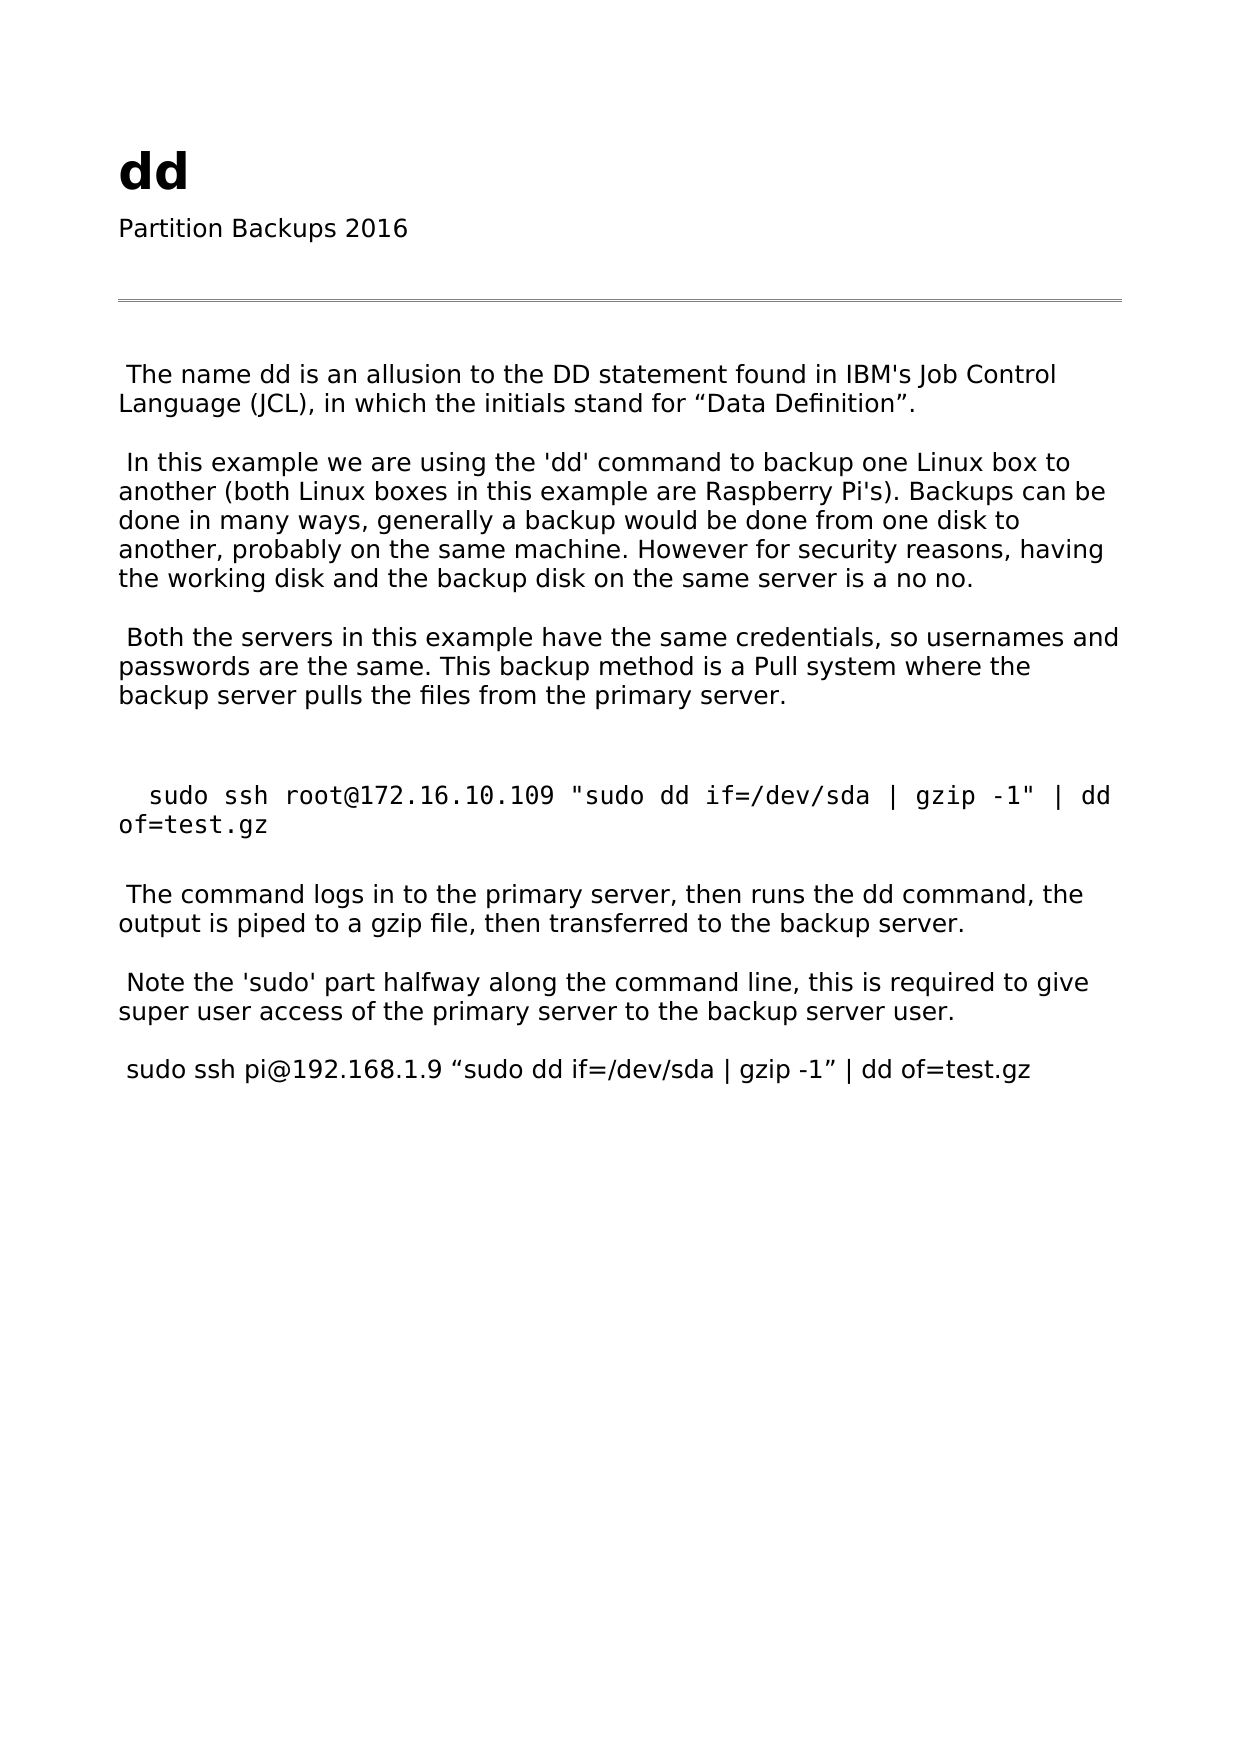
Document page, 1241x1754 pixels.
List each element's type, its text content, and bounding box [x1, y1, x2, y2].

subtitle dd [118, 143, 1122, 201]
text The name dd is an allusion to the DD statement found in IBM's Job Control Language (JCL), in which the initials stand for “Data Definition”. In this example we are using the 'dd' command to backup one Linux box to another (both Linux boxes in this example are Raspberry Pi's). Backups can be done in many ways, generally a backup would be done from one disk to another, probably on the same machine. However for security reasons, having the working disk and the backup disk on the same server is a no no. Both the servers in this example have the same credentials, so usernames and passwords are the same. This backup method is a Pull system where the backup server pulls the files from the primary server. [118, 331, 1122, 768]
text Partition Backups 2016 [118, 214, 1122, 272]
text The command logs in to the primary server, then runs the dd command, the output is piped to a gzip file, then transferred to the backup server. Note the 'sudo' part halfway along the command line, this is required to give super user access of the primary server to the backup server user. sudo ssh pi@192.168.1.9 “sudo dd if=/dev/sda | gzip -1” | dd of=test.gz [118, 851, 1122, 1143]
text sudo ssh root@172.16.10.109 "sudo dd if=/dev/sda | gzip -1" | dd of=test.gz [118, 781, 1122, 839]
